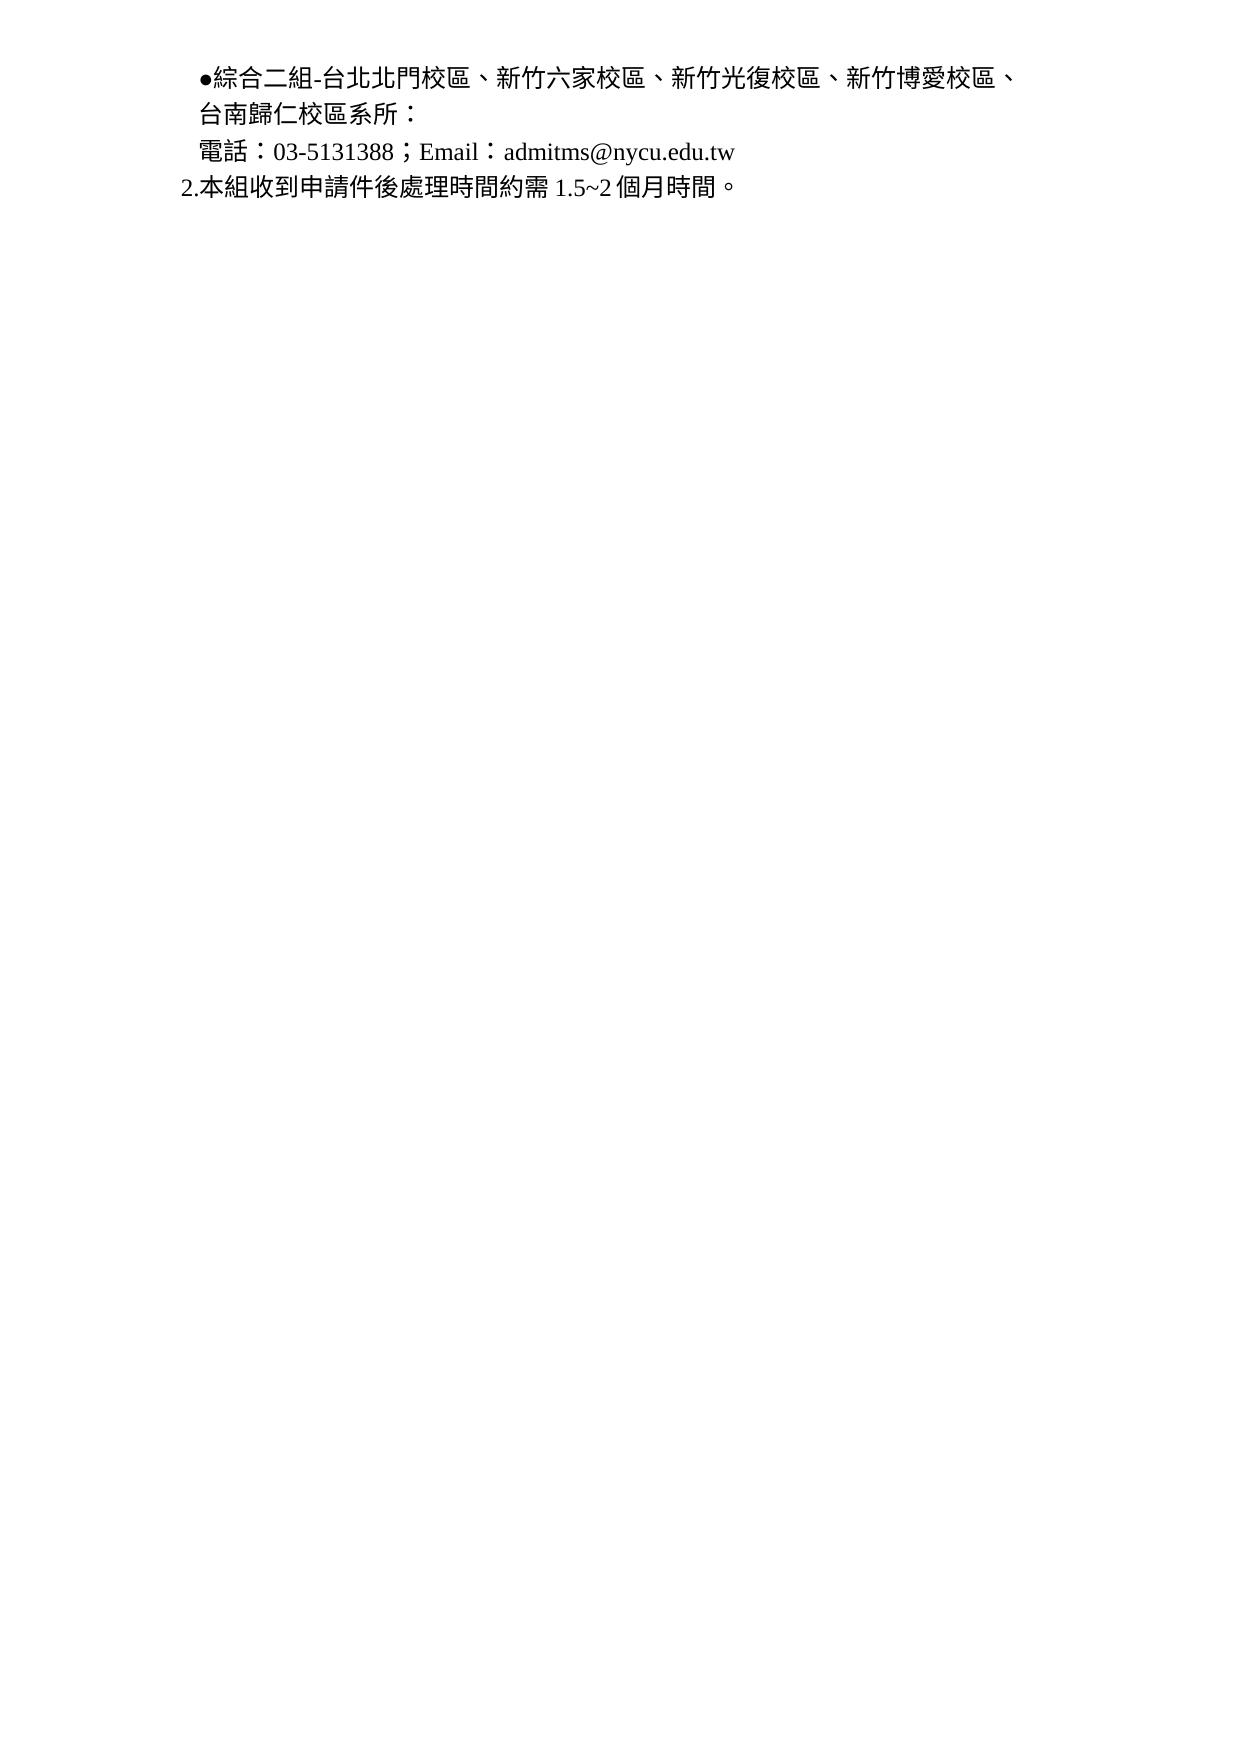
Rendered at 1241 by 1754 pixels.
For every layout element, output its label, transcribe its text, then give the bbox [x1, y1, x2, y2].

text 2.本組收到申請件後處理時間約需1.5~2個月時間。 [181, 167, 1144, 203]
text ●綜合二組-台北北門校區、新竹六家校區、新竹光復校區、新竹博愛校區、 [173, 58, 1144, 95]
text 台南歸仁校區系所： [173, 95, 1144, 131]
text 電話：03-5131388；Email：admitms@nycu.edu.tw [173, 131, 1144, 167]
